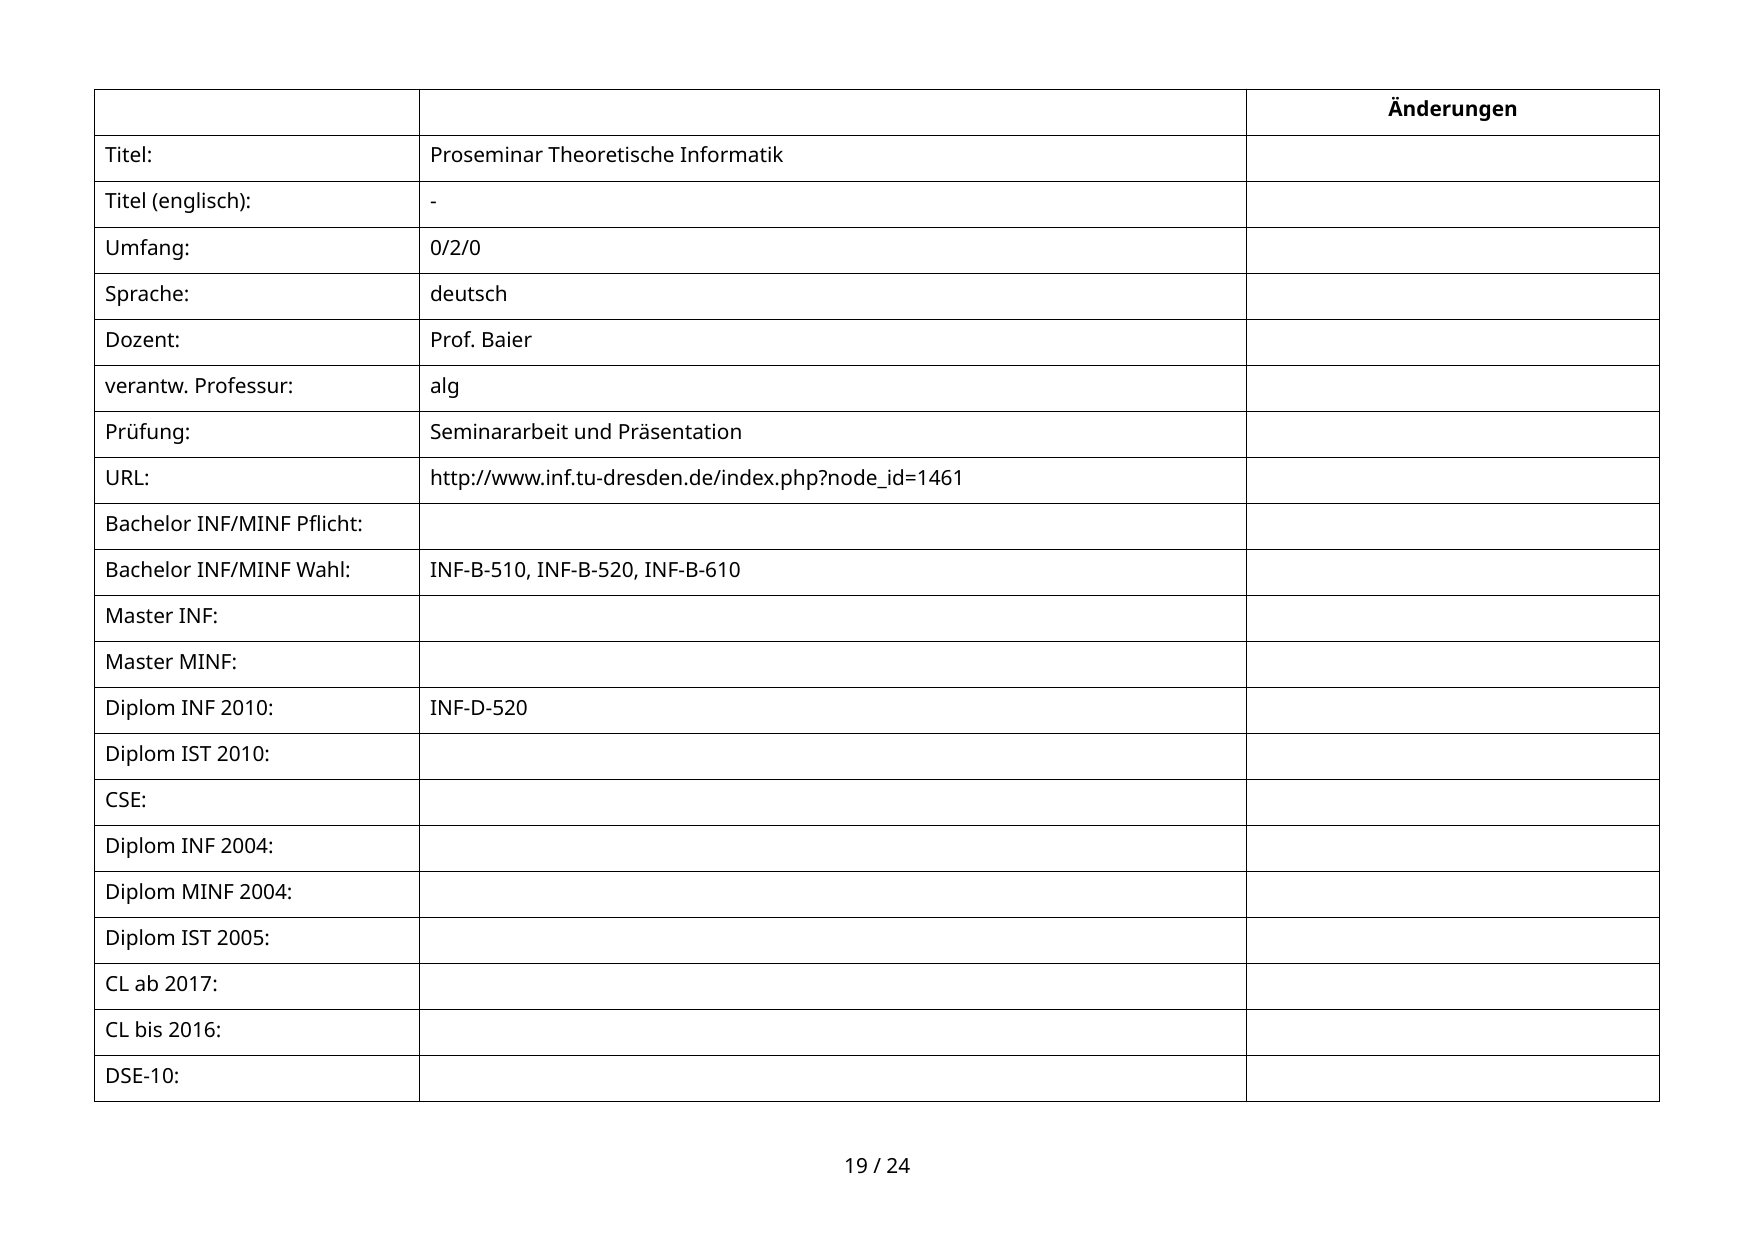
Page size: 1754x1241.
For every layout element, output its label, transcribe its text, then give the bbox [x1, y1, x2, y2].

table_cell verantw. Professur: [95, 366, 419, 411]
table_cell Titel: [95, 136, 419, 181]
table_cell [420, 642, 1246, 687]
table_cell [1247, 1056, 1659, 1101]
table_cell CL ab 2017: [95, 964, 419, 1009]
table_cell Dozent: [95, 320, 419, 365]
table_cell Diplom INF 2004: [95, 826, 419, 871]
table_cell INF-D-520 [420, 688, 1246, 733]
table_header Änderungen [1247, 90, 1659, 134]
table_cell deutsch [420, 274, 1246, 319]
table_cell - [420, 182, 1246, 227]
table_cell Titel (englisch): [95, 182, 419, 227]
table_cell http://www.inf.tu-dresden.de/index.php?node_id=1461 [420, 458, 1246, 503]
table_cell CL bis 2016: [95, 1010, 419, 1055]
table_cell [1247, 366, 1659, 411]
table_cell [420, 780, 1246, 825]
table_cell Umfang: [95, 228, 419, 273]
table_cell [1247, 688, 1659, 733]
table_cell INF-B-510, INF-B-520, INF-B-610 [420, 550, 1246, 595]
table_cell Bachelor INF/MINF Pflicht: [95, 504, 419, 549]
table_cell [1247, 228, 1659, 273]
table_cell [1247, 964, 1659, 1009]
table_cell [1247, 458, 1659, 503]
table_cell Sprache: [95, 274, 419, 319]
table_cell Seminararbeit und Präsentation [420, 412, 1246, 457]
table_header [420, 90, 1246, 134]
table_cell [1247, 320, 1659, 365]
table_cell [1247, 642, 1659, 687]
table_cell [420, 596, 1246, 641]
table_cell [420, 504, 1246, 549]
table_cell CSE: [95, 780, 419, 825]
table_cell [420, 826, 1246, 871]
table_cell Bachelor INF/MINF Wahl: [95, 550, 419, 595]
table_cell Diplom INF 2010: [95, 688, 419, 733]
table_cell [1247, 872, 1659, 917]
table_cell [1247, 734, 1659, 779]
table_cell alg [420, 366, 1246, 411]
table_cell [420, 872, 1246, 917]
table_cell Diplom MINF 2004: [95, 872, 419, 917]
table_cell Proseminar Theoretische Informatik [420, 136, 1246, 181]
table_cell [1247, 596, 1659, 641]
table_cell [1247, 550, 1659, 595]
table_cell [1247, 412, 1659, 457]
table_cell [420, 1056, 1246, 1101]
table_cell [1247, 918, 1659, 963]
table_header [95, 90, 419, 134]
table_cell [1247, 780, 1659, 825]
table_cell Master MINF: [95, 642, 419, 687]
table_cell Diplom IST 2010: [95, 734, 419, 779]
table_cell [1247, 274, 1659, 319]
table_cell Prüfung: [95, 412, 419, 457]
table_cell [1247, 136, 1659, 181]
table_cell Diplom IST 2005: [95, 918, 419, 963]
table_cell URL: [95, 458, 419, 503]
table_cell Prof. Baier [420, 320, 1246, 365]
table_cell [1247, 182, 1659, 227]
table_cell Master INF: [95, 596, 419, 641]
table_cell DSE-10: [95, 1056, 419, 1101]
table_cell 0/2/0 [420, 228, 1246, 273]
table_cell [1247, 504, 1659, 549]
table_cell [420, 918, 1246, 963]
table_cell [1247, 1010, 1659, 1055]
table_cell [420, 1010, 1246, 1055]
table_cell [420, 964, 1246, 1009]
table_cell [420, 734, 1246, 779]
table_cell [1247, 826, 1659, 871]
